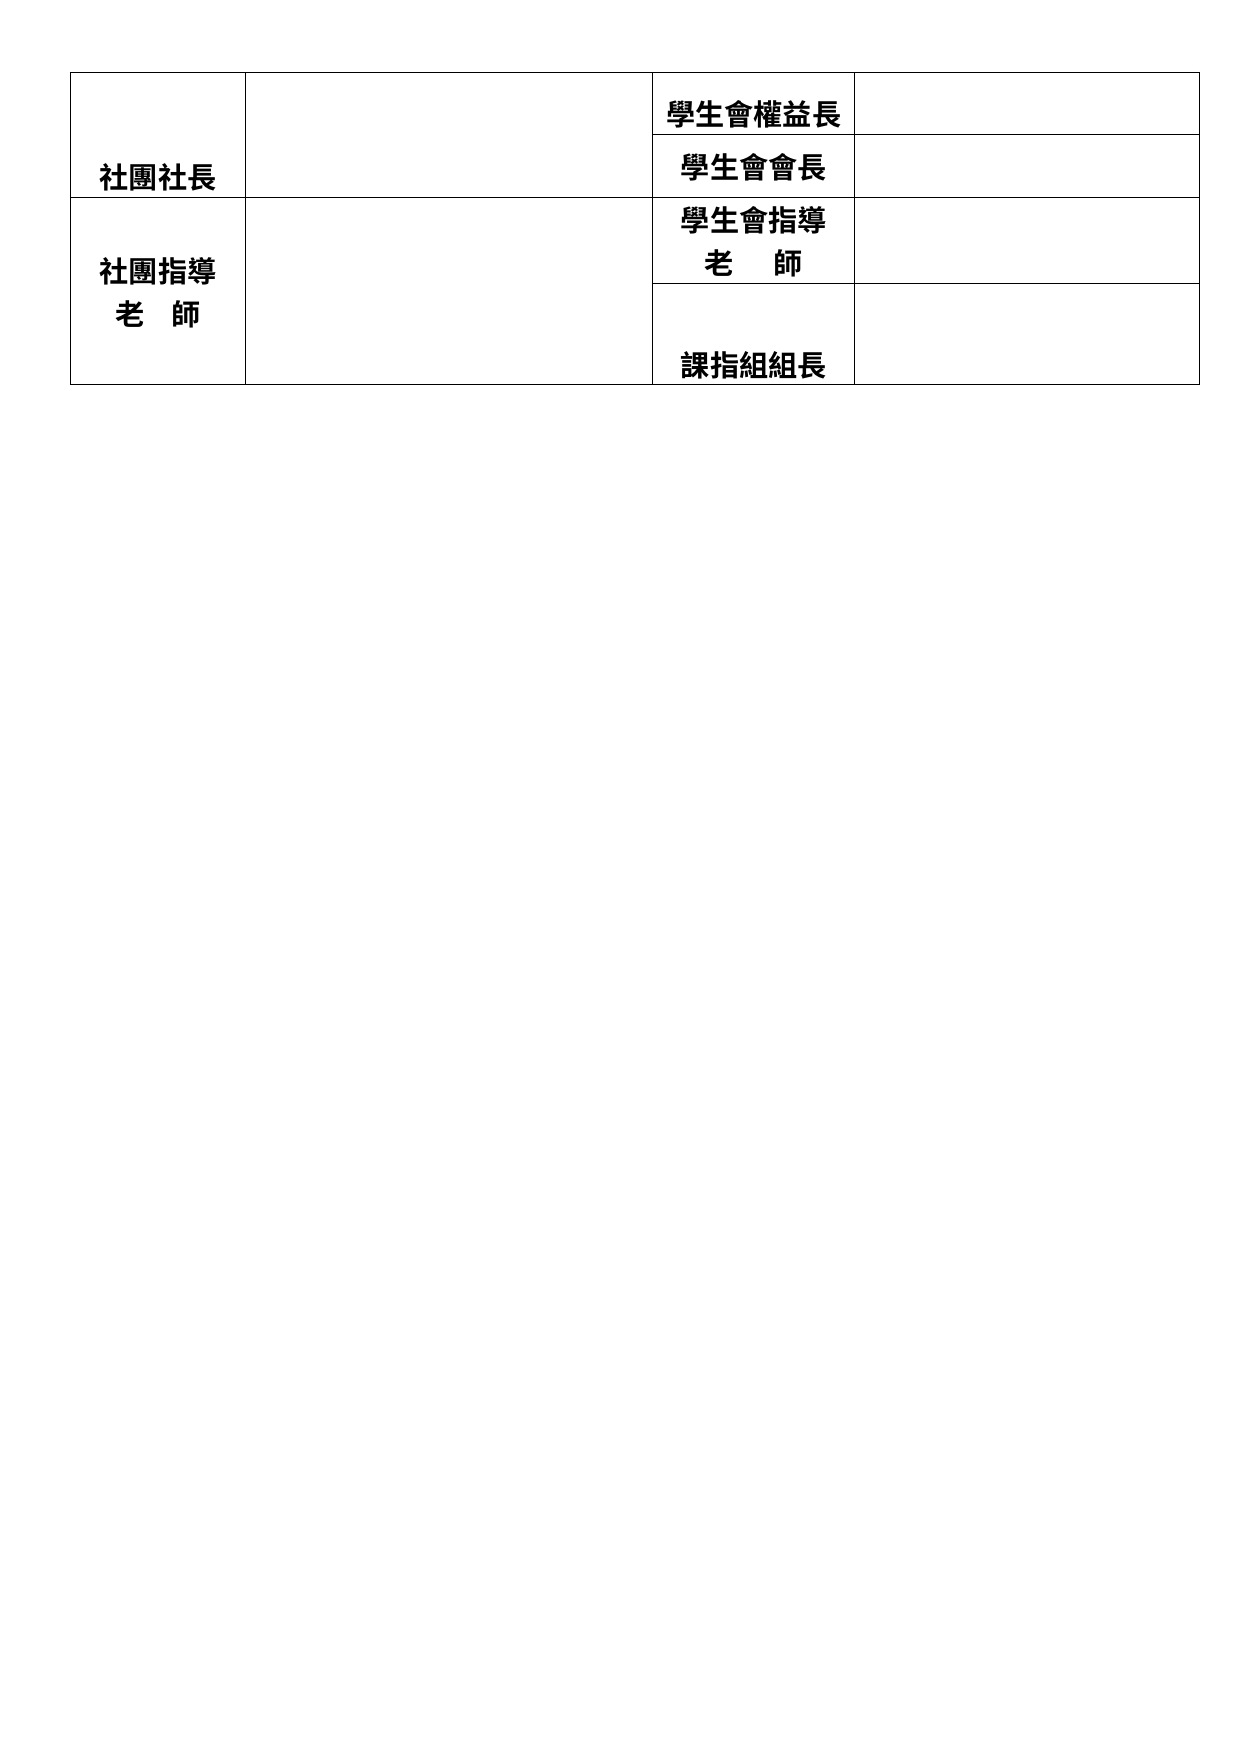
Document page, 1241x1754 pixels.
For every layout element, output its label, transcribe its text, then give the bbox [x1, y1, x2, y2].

table_cell 學生會指導 老 師 [653, 198, 854, 282]
table_cell 課指組組長 [653, 284, 854, 384]
table_cell [246, 198, 652, 384]
table_cell [855, 135, 1199, 197]
table_cell 學生會會長 [653, 135, 854, 197]
table_cell 社團社長 [71, 73, 245, 197]
table_cell 學生會權益長 [653, 73, 854, 134]
table_cell [246, 73, 652, 197]
table_cell [855, 284, 1199, 384]
table_cell [855, 73, 1199, 134]
table_cell [855, 198, 1199, 282]
table_cell 社團指導 老 師 [71, 198, 245, 384]
